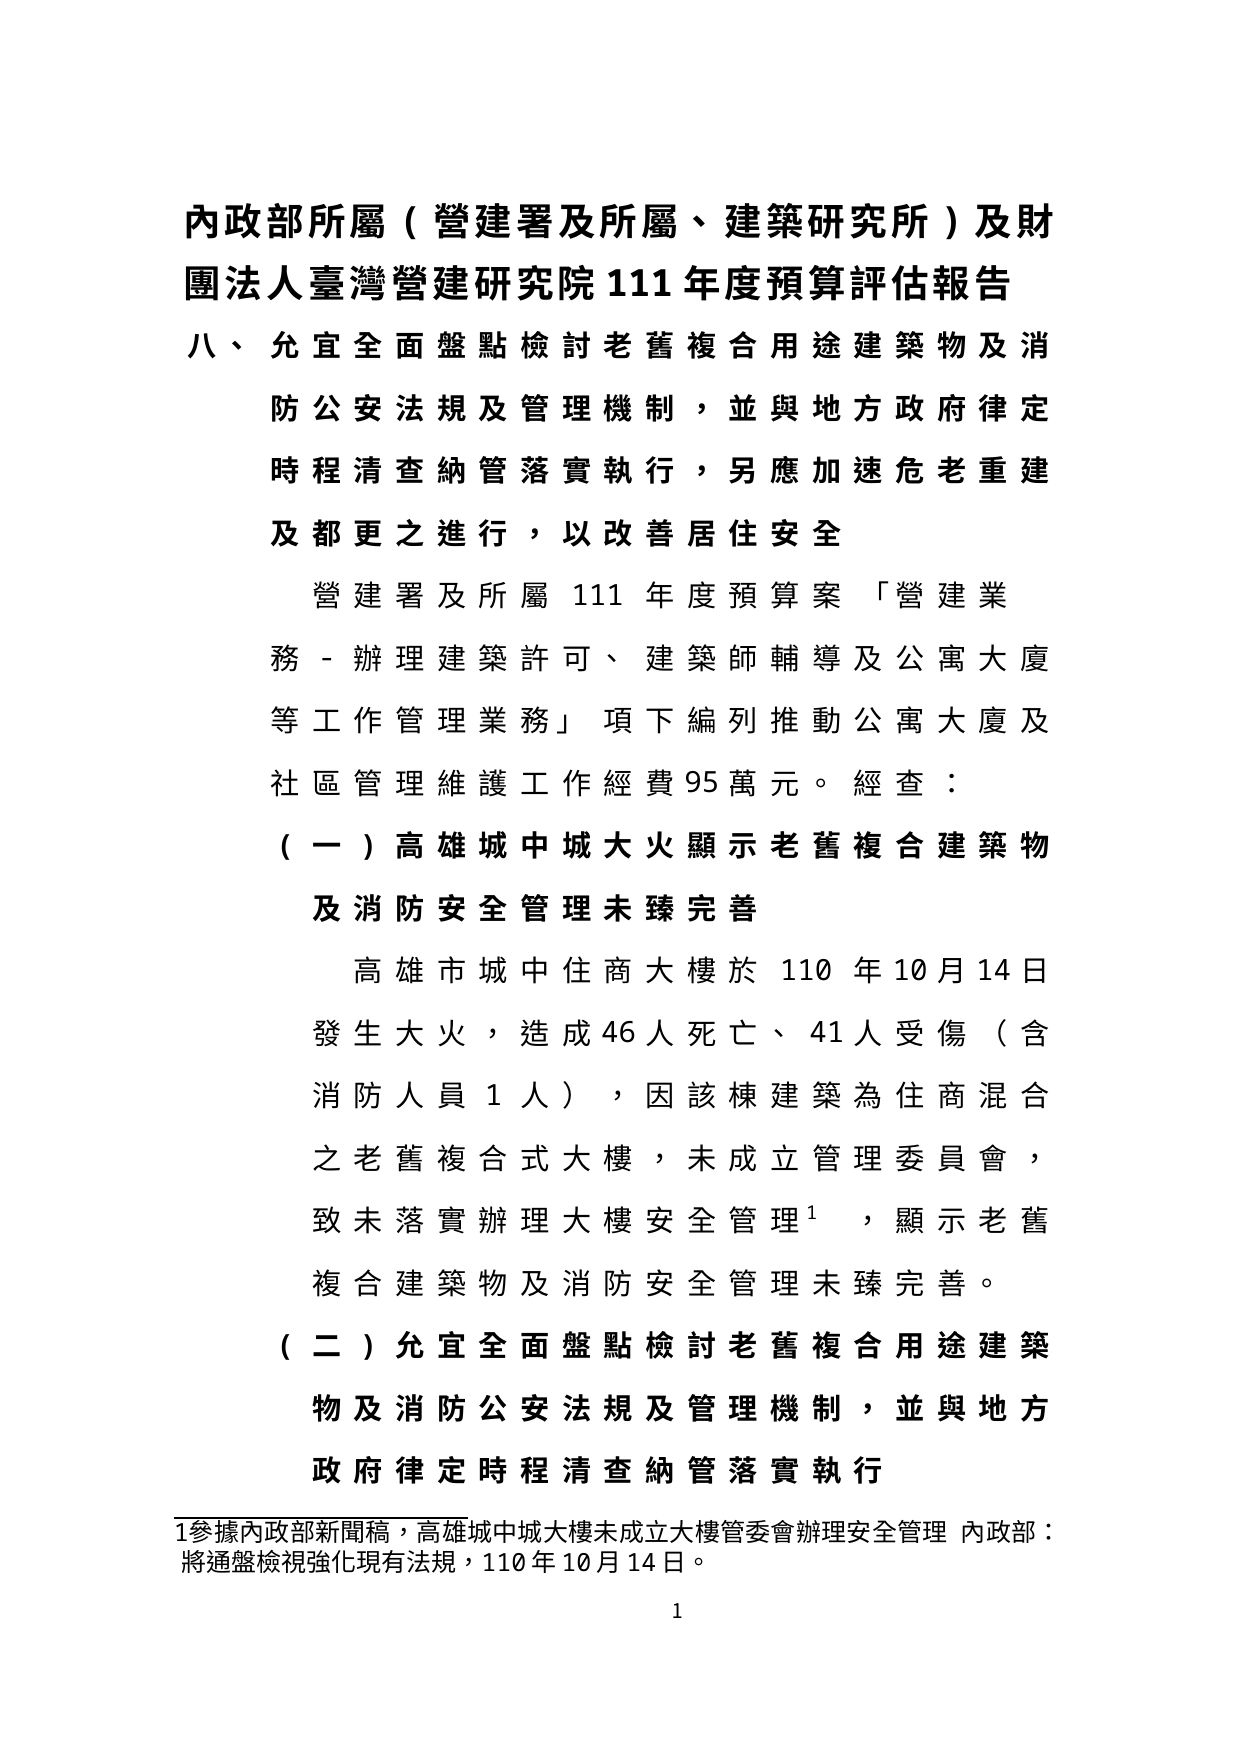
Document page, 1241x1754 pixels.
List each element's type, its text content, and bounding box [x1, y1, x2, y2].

text 高雄市城中住商大樓於110年10月14日發生大火，造成46人死亡、41人受傷（含消防人員1人），因該棟建築為住商混合之老舊複合式大樓，未成立管理委員會，致未落實辦理大樓安全管理，顯示老舊複合建築物及消防安全管理未臻完善。 [269, 927, 1056, 1302]
text 參據內政部新聞稿，高雄城中城大樓未成立大樓管委會辦理安全管理 內政部：將通盤檢視強化現有法規，110年10月14日。 [174, 1518, 1063, 1577]
text 營建署及所屬111年度預算案「營建業務-辦理建築許可、建築師輔導及公寓大廈等工作管理業務」項下編列推動公寓大廈及社區管理維護工作經費95萬元。經查： [240, 552, 1056, 802]
text 內政部所屬(營建署及所屬、建築研究所)及財團法人臺灣營建研究院111年度預算評估報告 [181, 177, 1056, 302]
text (二)允宜全面盤點檢討老舊複合用途建築物及消防公安法規及管理機制，並與地方政府律定時程清查納管落實執行 [240, 1302, 1056, 1490]
text 八、允宜全面盤點檢討老舊複合用途建築物及消防公安法規及管理機制，並與地方政府律定時程清查納管落實執行，另應加速危老重建及都更之進行，以改善居住安全 [181, 302, 1056, 552]
text (一)高雄城中城大火顯示老舊複合建築物及消防安全管理未臻完善 [240, 802, 1056, 927]
